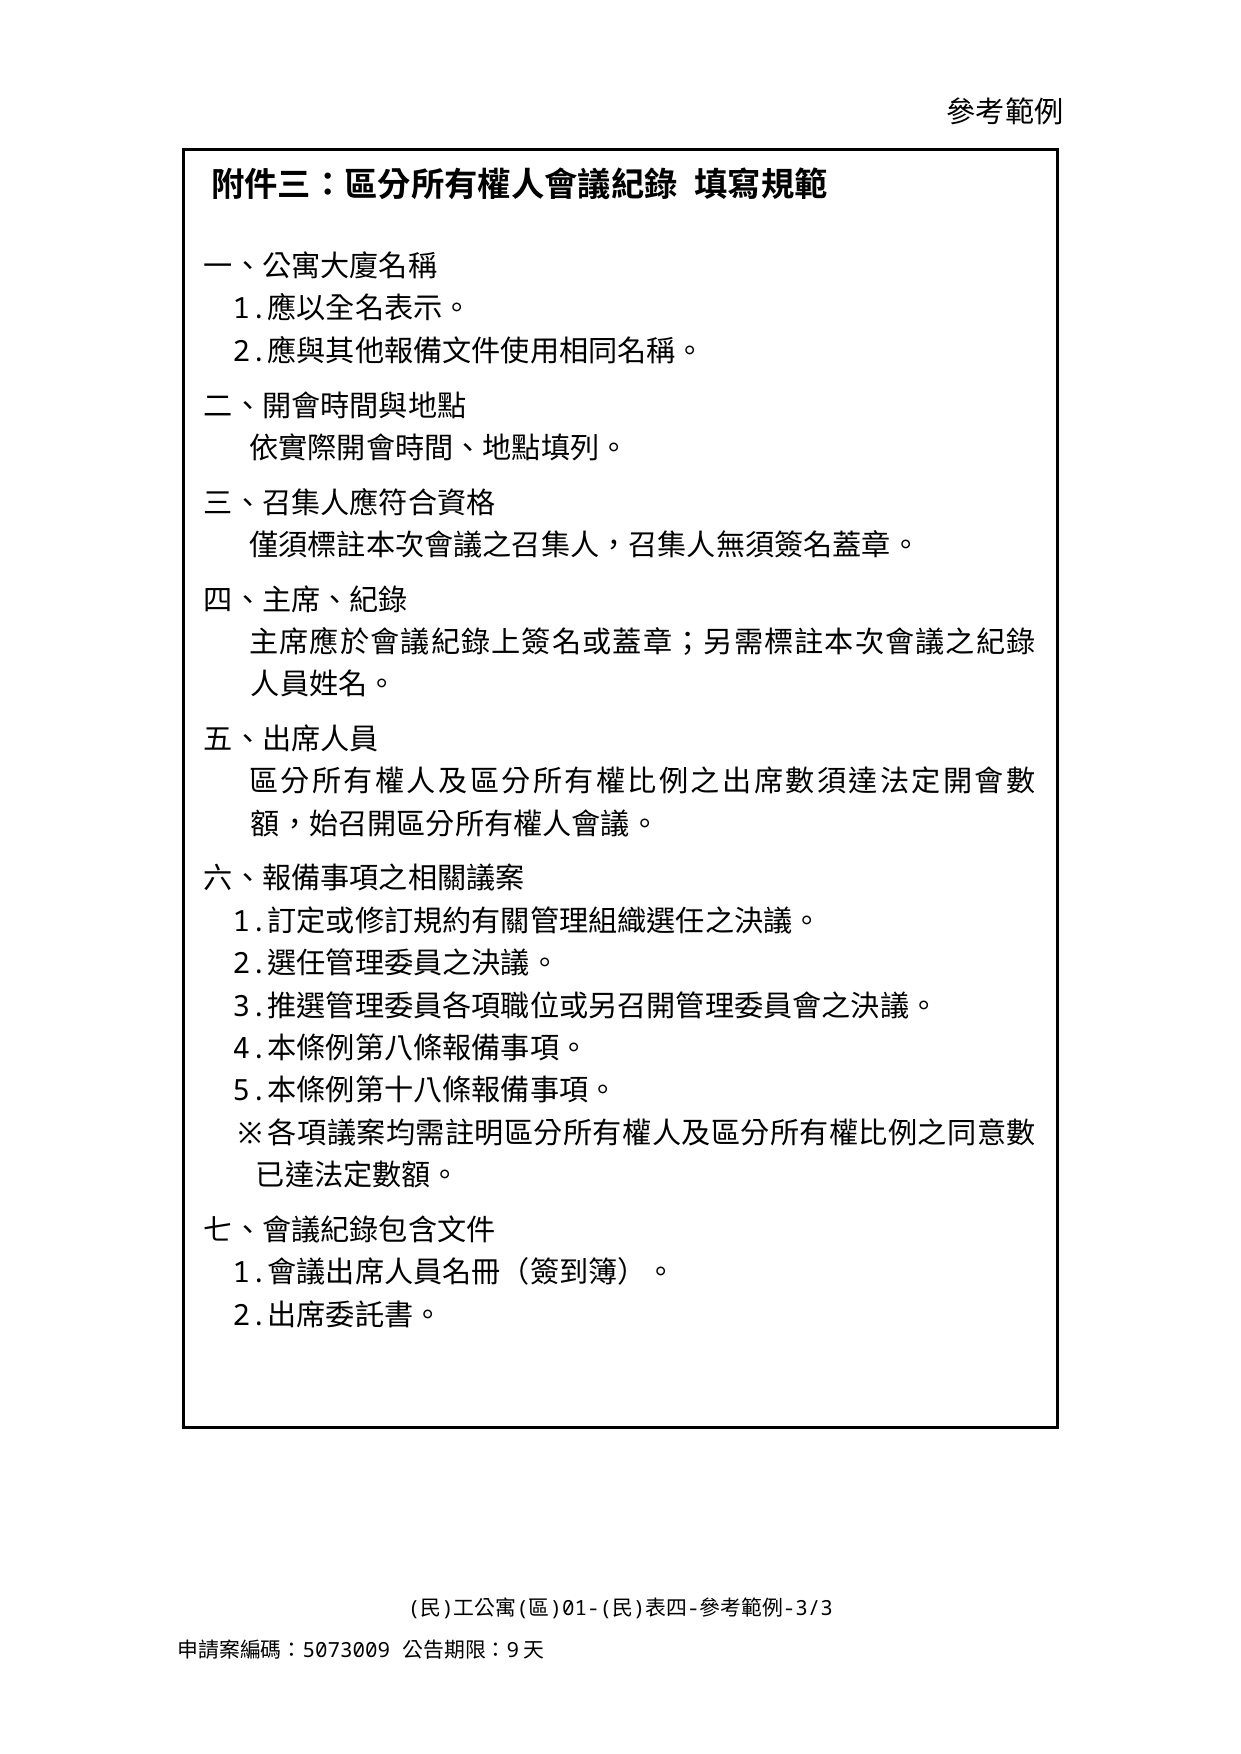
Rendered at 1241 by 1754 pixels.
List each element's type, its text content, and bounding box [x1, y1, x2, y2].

table_header 附件三：區分所有權人會議紀錄 填寫規範 一、公寓大廈名稱 1.應以全名表示。 2.應與其他報備文件使用相同名稱。 二、開會時間與地點 依實際開會時間、地點填列。 三、召集人應符合資格 僅須標註本次會議之召集人，召集人無須簽名蓋章。 四、主席、紀錄 主席應於會議紀錄上簽名或蓋章；另需標註本次會議之紀錄人員姓名。 五、出席人員 區分所有權人及區分所有權比例之出席數須達法定開會數額，始召開區分所有權人會議。 六、報備事項之相關議案 1.訂定或修訂規約有關管理組織選任之決議。 2.選任管理委員之決議。 3.推選管理委員各項職位或另召開管理委員會之決議。 4.本條例第八條報備事項。 5.本條例第十八條報備事項。 ※各項議案均需註明區分所有權人及區分所有權比例之同意數已達法定數額。 七、會議紀錄包含文件 1.會議出席人員名冊（簽到簿）。 2.出席委託書。 [185, 151, 1056, 1426]
